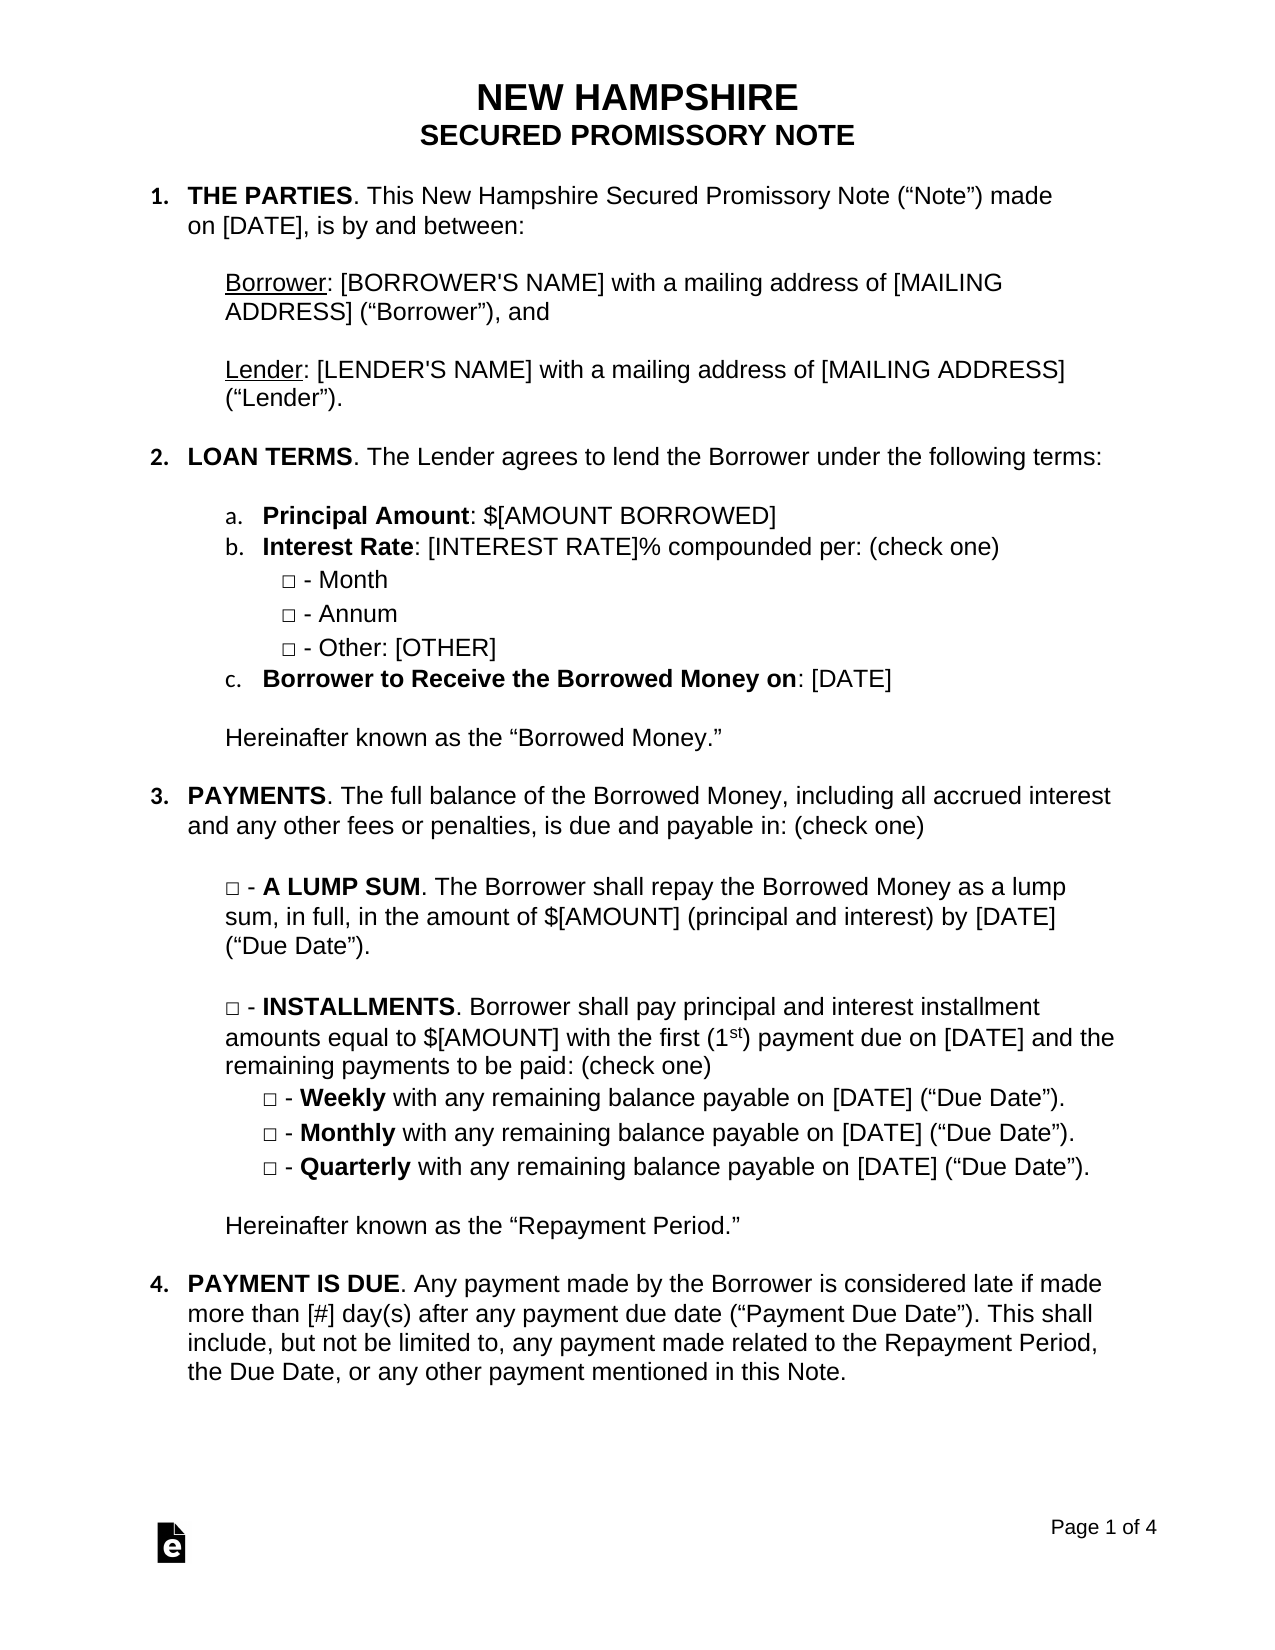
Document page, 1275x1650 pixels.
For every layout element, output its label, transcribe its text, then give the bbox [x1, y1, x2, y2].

subtitle NEW HAMPSHIRE [150, 75, 1125, 118]
text ☐ - Annum [281, 595, 1125, 629]
text Lender: [LENDER'S NAME] with a mailing address of [MAILING ADDRESS] (“Lender”). [225, 355, 1125, 412]
text ☐ - Other: [OTHER] [281, 629, 1125, 663]
text Hereinafter known as the “Repayment Period.” [225, 1211, 1125, 1240]
list Principal Amount: $[AMOUNT BORROWED] [225, 500, 1125, 531]
text ☐ - Weekly with any remaining balance payable on [DATE] (“Due Date”). [225, 1080, 1125, 1114]
list Borrower to Receive the Borrowed Money on: [DATE] [225, 663, 1125, 694]
text ☐ - Monthly with any remaining balance payable on [DATE] (“Due Date”). [225, 1114, 1125, 1148]
text Hereinafter known as the “Borrowed Money.” [225, 723, 1125, 751]
list PAYMENT IS DUE. Any payment made by the Borrower is considered late if made more than [#] day(s) after any payment due date (“Payment Due Date”). This shall include, but not be limited to, any payment made related to the Repayment Period, the Due Date, or any other payment mentioned in this Note. [150, 1268, 1125, 1385]
subtitle SECURED PROMISSORY NOTE [150, 118, 1125, 152]
text ☐ - A LUMP SUM. The Borrower shall repay the Borrowed Money as a lump sum, in full, in the amount of $[AMOUNT] (principal and interest) by [DATE] (“Due Date”). [225, 868, 1125, 960]
list THE PARTIES. This New Hampshire Secured Promissory Note (“Note”) made on [DATE], is by and between: [150, 180, 1125, 240]
list Interest Rate: [INTEREST RATE]% compounded per: (check one) [225, 531, 1125, 561]
text ☐ - Month [281, 561, 1125, 595]
text ☐ - INSTALLMENTS. Borrower shall pay principal and interest installment amounts equal to $[AMOUNT] with the first (1st) payment due on [DATE] and the remaining payments to be paid: (check one) [225, 988, 1125, 1080]
list LOAN TERMS. The Lender agrees to lend the Borrower under the following terms: [150, 441, 1125, 471]
text Borrower: [BORROWER'S NAME] with a mailing address of [MAILING ADDRESS] (“Borrower”), and [225, 268, 1125, 326]
list PAYMENTS. The full balance of the Borrowed Money, including all accrued interest and any other fees or penalties, is due and payable in: (check one) [150, 780, 1125, 839]
text ☐ - Quarterly with any remaining balance payable on [DATE] (“Due Date”). [225, 1148, 1125, 1182]
